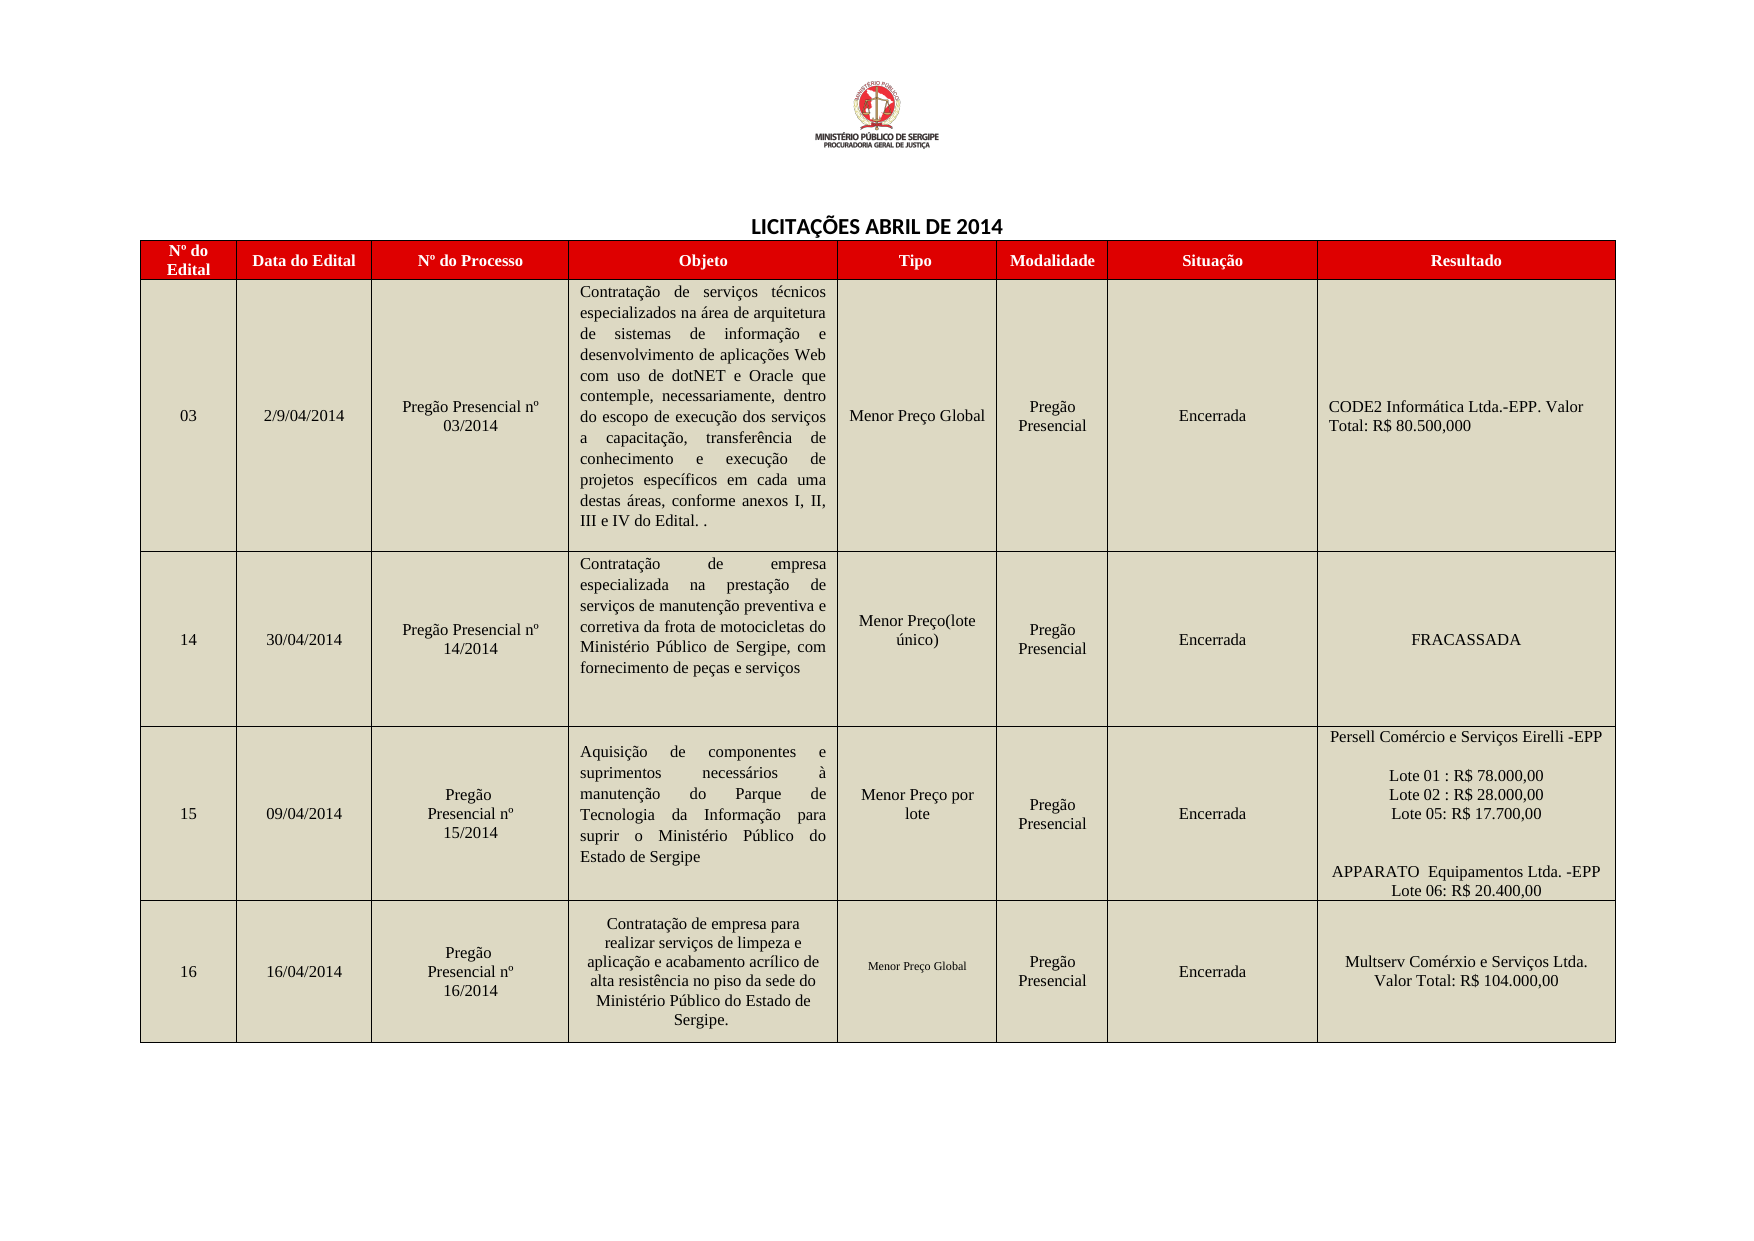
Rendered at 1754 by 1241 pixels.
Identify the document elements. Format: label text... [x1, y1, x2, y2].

table_cell 16 [141, 901, 236, 1042]
table_header Objeto [569, 241, 837, 279]
table_cell Pregão Presencial nº 03/2014 [372, 280, 568, 551]
table_cell Pregão Presencial nº 14/2014 [372, 552, 568, 726]
table_cell Encerrada [1108, 727, 1317, 900]
table_cell Encerrada [1108, 901, 1317, 1042]
table_cell Contratação de empresa para realizar serviços de limpeza e aplicação e acabamento acrílico de alta resistência no piso da sede do Ministério Público do Estado de Sergipe. [569, 901, 837, 1042]
table_cell FRACASSADA [1318, 552, 1615, 726]
table_cell Persell Comércio e Serviços Eirelli -EPP Lote 01 : R$ 78.000,00 Lote 02 : R$ 28.000,00 Lote 05: R$ 17.700,00 APPARATO Equipamentos Ltda. -EPP Lote 06: R$ 20.400,00 [1318, 727, 1615, 900]
table_cell CODE2 Informática Ltda.-EPP. Valor Total: R$ 80.500,000 [1318, 280, 1615, 551]
table_cell 30/04/2014 [237, 552, 371, 726]
table_cell Menor Preço(lote único) [838, 552, 996, 726]
table_cell Pregão Presencial nº 16/2014 [372, 901, 568, 1042]
table_cell 16/04/2014 [237, 901, 371, 1042]
picture [815, 81, 939, 149]
table_cell 09/04/2014 [237, 727, 371, 900]
table_cell Pregão Presencial [997, 727, 1107, 900]
table_cell Menor Preço Global [838, 280, 996, 551]
table_header Modalidade [997, 241, 1107, 279]
table_cell Pregão Presencial [997, 280, 1107, 551]
table_cell Multserv Comérxio e Serviços Ltda. Valor Total: R$ 104.000,00 [1318, 901, 1615, 1042]
table_cell Encerrada [1108, 280, 1317, 551]
table_cell Encerrada [1108, 552, 1317, 726]
table_header Nº do Processo [372, 241, 568, 279]
table_header Tipo [838, 241, 996, 279]
table_cell Pregão Presencial [997, 552, 1107, 726]
table_cell 14 [141, 552, 236, 726]
table_header Situação [1108, 241, 1317, 279]
table_header Data do Edital [237, 241, 371, 279]
table_cell Pregão Presencial [997, 901, 1107, 1042]
table_cell Aquisição de componentes e suprimentos necessários à manutenção do Parque de Tecnologia da Informação para suprir o Ministério Público do Estado de Sergipe [569, 727, 837, 900]
table_cell Menor Preço por lote [838, 727, 996, 900]
table_cell 03 [141, 280, 236, 551]
table_cell Pregão Presencial nº 15/2014 [372, 727, 568, 900]
table_cell Contratação de serviços técnicos especializados na área de arquitetura de sistemas de informação e desenvolvimento de aplicações Web com uso de dotNET e Oracle que contemple, necessariamente, dentro do escopo de execução dos serviços a capacitação, transferência de conhecimento e execução de projetos específicos em cada uma destas áreas, conforme anexos I, II, III e IV do Edital. . [569, 280, 837, 551]
table_cell Menor Preço Global [838, 901, 996, 1042]
table_cell 2/9/04/2014 [237, 280, 371, 551]
table_cell Contratação de empresa especializada na prestação de serviços de manutenção preventiva e corretiva da frota de motocicletas do Ministério Público de Sergipe, com fornecimento de peças e serviços [569, 552, 837, 726]
table_header Nº do Edital [141, 241, 236, 279]
table_header Resultado [1318, 241, 1615, 279]
table_cell 15 [141, 727, 236, 900]
